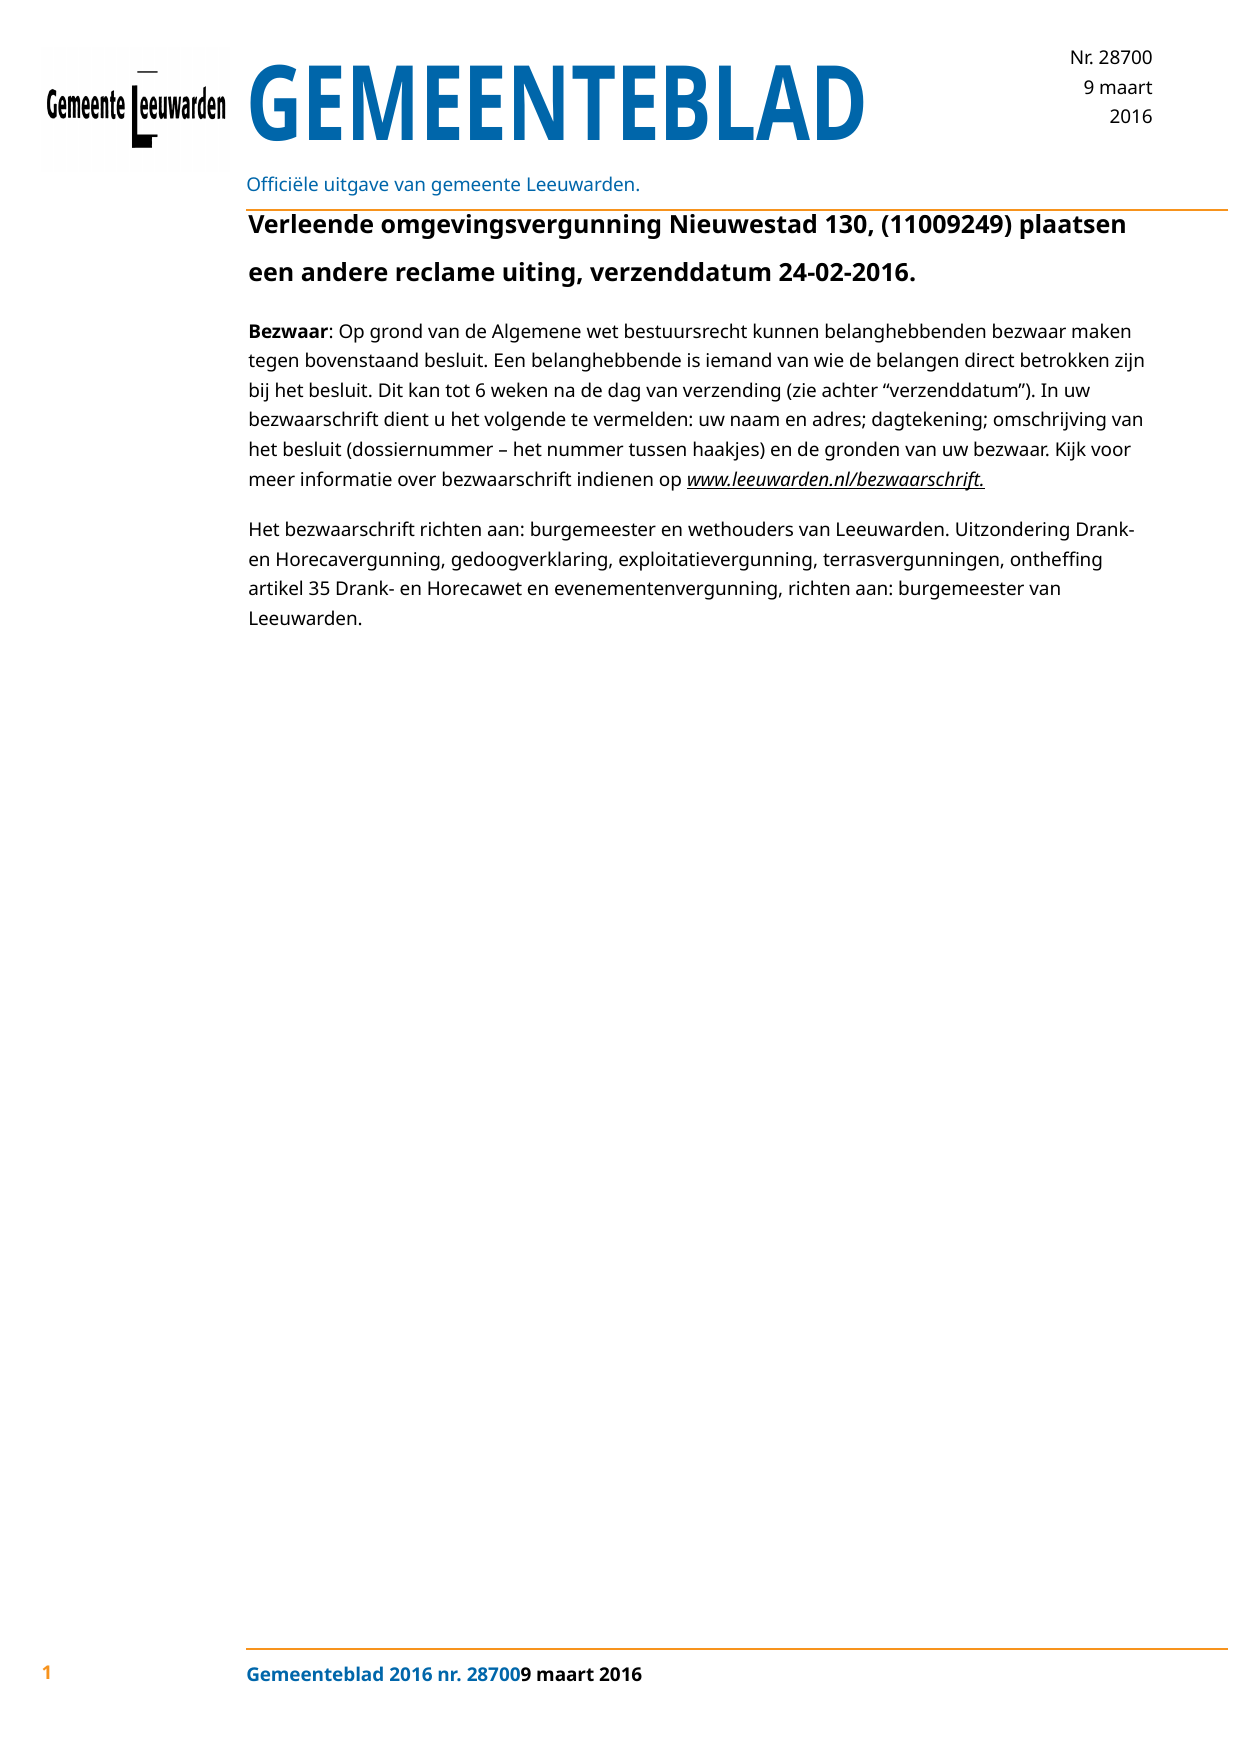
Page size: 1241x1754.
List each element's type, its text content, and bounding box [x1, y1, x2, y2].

text Verleende omgevingsvergunning Nieuwestad 130, (11009249) plaatsen een andere reclame uiting, verzenddatum 24-02-2016. [248, 211, 1152, 288]
text Het bezwaarschrift richten aan: burgemeester en wethouders van Leeuwarden. Uitzondering Drank- en Horecavergunning, gedoogverklaring, exploitatievergunning, terrasvergunningen, ontheffing artikel 35 Drank- en Horecawet en evenementenvergunning, richten aan: burgemeester van Leeuwarden. [248, 516, 1152, 631]
text Bezwaar: Op grond van de Algemene wet bestuursrecht kunnen belanghebbenden bezwaar maken tegen bovenstaand besluit. Een belanghebbende is iemand van wie de belangen direct betrokken zijn bij het besluit. Dit kan tot 6 weken na de dag van verzending (zie achter “verzenddatum”). In uw bezwaarschrift dient u het volgende te vermelden: uw naam en adres; dagtekening; omschrijving van het besluit (dossiernummer – het nummer tussen haakjes) en de gronden van uw bezwaar. Kijk voor meer informatie over bezwaarschrift indienen op www.leeuwarden.nl/bezwaarschrift. [248, 318, 1152, 492]
picture [41, 47, 231, 172]
